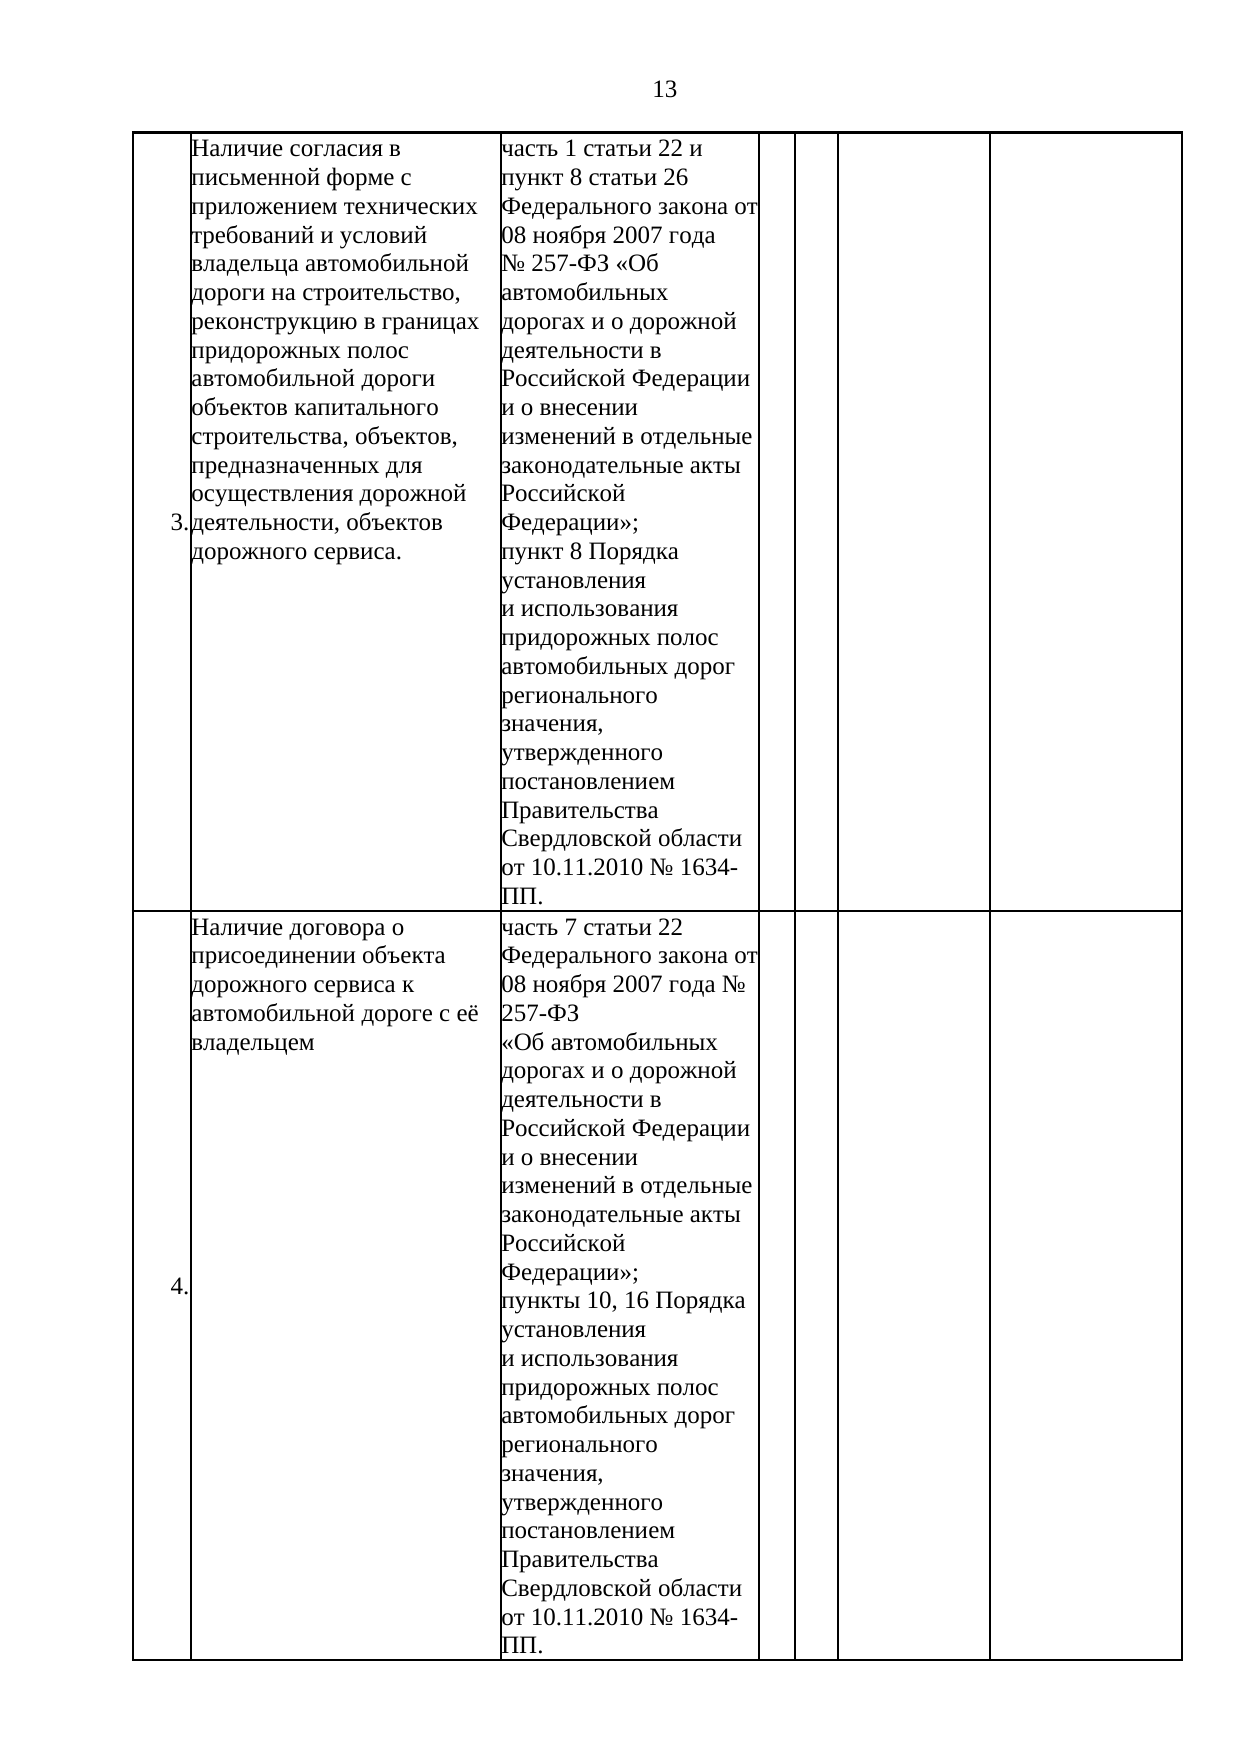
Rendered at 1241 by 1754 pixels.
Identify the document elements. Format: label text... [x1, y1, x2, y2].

table_cell часть 7 статьи 22 Федерального закона от 08 ноября 2007 года № 257-ФЗ «Об автомобильных дорогах и о дорожной деятельности в Российской Федерации и о внесении изменений в отдельные законодательные акты Российской Федерации»; пункты 10, 16 Порядка установления и использования придорожных полос автомобильных дорог регионального значения, утвержденного постановлением Правительства Свердловской области от 10.11.2010 № 1634-ПП. [502, 912, 758, 1659]
table_cell Наличие договора о присоединении объекта дорожного сервиса к автомобильной дороге с её владельцем [192, 912, 500, 1659]
table_cell 4. [134, 912, 190, 1659]
table_cell [796, 134, 837, 910]
table_cell [760, 134, 794, 910]
table_cell часть 1 статьи 22 и пункт 8 статьи 26 Федерального закона от 08 ноября 2007 года № 257-ФЗ «Об автомобильных дорогах и о дорожной деятельности в Российской Федерации и о внесении изменений в отдельные законодательные акты Российской Федерации»; пункт 8 Порядка установления и использования придорожных полос автомобильных дорог регионального значения, утвержденного постановлением Правительства Свердловской области от 10.11.2010 № 1634-ПП. [502, 134, 758, 910]
table_cell [760, 912, 794, 1659]
table_cell [839, 134, 989, 910]
table_cell [991, 134, 1181, 910]
table_cell [839, 912, 989, 1659]
table_cell [991, 912, 1181, 1659]
table_cell Наличие согласия в письменной форме с приложением технических требований и условий владельца автомобильной дороги на строительство, реконструкцию в границах придорожных полос автомобильной дороги объектов капитального строительства, объектов, предназначенных для осуществления дорожной деятельности, объектов дорожного сервиса. [192, 134, 500, 910]
table_cell [796, 912, 837, 1659]
table_cell 3. [134, 134, 190, 910]
